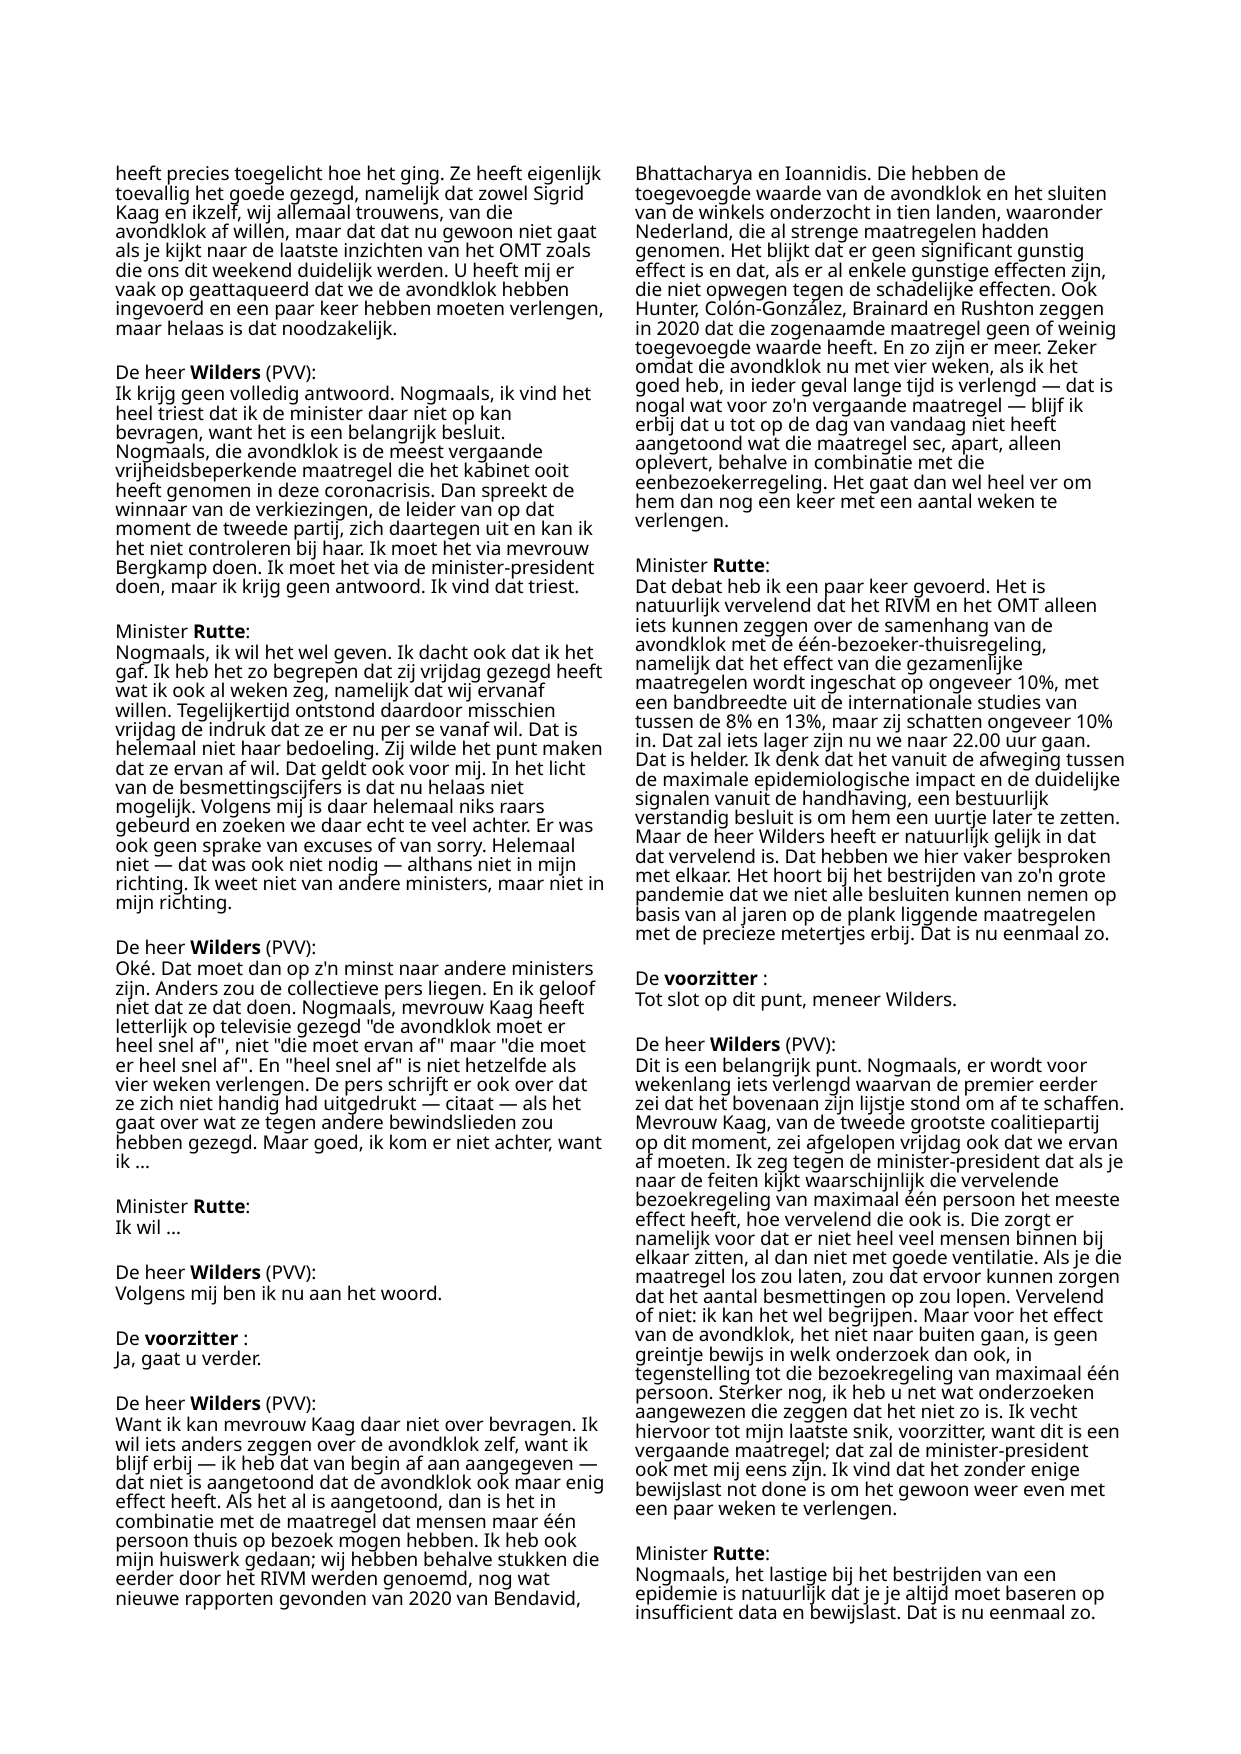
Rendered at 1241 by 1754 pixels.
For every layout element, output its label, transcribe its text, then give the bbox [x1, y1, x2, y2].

text Want ik kan mevrouw Kaag daar niet over bevragen. Ik wil iets anders zeggen over de avondklok zelf, want ik blijf erbij — ik heb dat van begin af aan aangegeven — dat niet is aangetoond dat de avondklok ook maar enig effect heeft. Als het al is aangetoond, dan is het in combinatie met de maatregel dat mensen maar één persoon thuis op bezoek mogen hebben. Ik heb ook mijn huiswerk gedaan; wij hebben behalve stukken die eerder door het RIVM werden genoemd, nog wat nieuwe rapporten gevonden van 2020 van Bendavid, [115, 1416, 605, 1609]
text Dit is een belangrijk punt. Nogmaals, er wordt voor wekenlang iets verlengd waarvan de premier eerder zei dat het bovenaan zijn lijstje stond om af te schaffen. Mevrouw Kaag, van de tweede grootste coalitiepartij op dit moment, zei afgelopen vrijdag ook dat we ervan af moeten. Ik zeg tegen de minister-president dat als je naar de feiten kijkt waarschijnlijk die vervelende bezoekregeling van maximaal één persoon het meeste effect heeft, hoe vervelend die ook is. Die zorgt er namelijk voor dat er niet heel veel mensen binnen bij elkaar zitten, al dan niet met goede ventilatie. Als je die maatregel los zou laten, zou dat ervoor kunnen zorgen dat het aantal besmettingen op zou lopen. Vervelend of niet: ik kan het wel begrijpen. Maar voor het effect van de avondklok, het niet naar buiten gaan, is geen greintje bewijs in welk onderzoek dan ook, in tegenstelling tot die bezoekregeling van maximaal één persoon. Sterker nog, ik heb u net wat onderzoeken aangewezen die zeggen dat het niet zo is. Ik vecht hiervoor tot mijn laatste snik, voorzitter, want dit is een vergaande maatregel; dat zal de minister-president ook met mij eens zijn. Ik vind dat het zonder enige bewijslast not done is om het gewoon weer even met een paar weken te verlengen. [635, 1057, 1125, 1519]
text Nogmaals, het lastige bij het bestrijden van een epidemie is natuurlijk dat je je altijd moet baseren op insufficient data en bewijslast. Dat is nu eenmaal zo. [635, 1566, 1125, 1623]
text De heer Wilders (PVV): [115, 1259, 605, 1284]
text Ik wil … [115, 1219, 605, 1238]
text De heer Wilders (PVV): [635, 1031, 1125, 1057]
text Volgens mij ben ik nu aan het woord. [115, 1284, 605, 1304]
text De voorzitter : [635, 965, 1125, 991]
text De heer Wilders (PVV): [115, 1391, 605, 1416]
text Oké. Dat moet dan op z'n minst naar andere ministers zijn. Anders zou de collectieve pers liegen. En ik geloof niet dat ze dat doen. Nogmaals, mevrouw Kaag heeft letterlijk op televisie gezegd "de avondklok moet er heel snel af", niet "die moet ervan af" maar "die moet er heel snel af". En "heel snel af" is niet hetzelfde als vier weken verlengen. De pers schrijft er ook over dat ze zich niet handig had uitgedrukt — citaat — als het gaat over wat ze tegen andere bewindslieden zou hebben gezegd. Maar goed, ik kom er niet achter, want ik … [115, 960, 605, 1172]
text Minister Rutte: [115, 618, 605, 644]
text Bhattacharya en Ioannidis. Die hebben de toegevoegde waarde van de avondklok en het sluiten van de winkels onderzocht in tien landen, waaronder Nederland, die al strenge maatregelen hadden genomen. Het blijkt dat er geen significant gunstig effect is en dat, als er al enkele gunstige effecten zijn, die niet opwegen tegen de schadelijke effecten. Ook Hunter, Colón-González, Brainard en Rushton zeggen in 2020 dat die zogenaamde maatregel geen of weinig toegevoegde waarde heeft. En zo zijn er meer. Zeker omdat die avondklok nu met vier weken, als ik het goed heb, in ieder geval lange tijd is verlengd — dat is nogal wat voor zo'n vergaande maatregel — blijf ik erbij dat u tot op de dag van vandaag niet heeft aangetoond wat die maatregel sec, apart, alleen oplevert, behalve in combinatie met die eenbezoekerregeling. Het gaat dan wel heel ver om hem dan nog een keer met een aantal weken te verlengen. [635, 165, 1125, 531]
text De heer Wilders (PVV): [115, 934, 605, 960]
text Nogmaals, ik wil het wel geven. Ik dacht ook dat ik het gaf. Ik heb het zo begrepen dat zij vrijdag gezegd heeft wat ik ook al weken zeg, namelijk dat wij ervanaf willen. Tegelijkertijd ontstond daardoor misschien vrijdag de indruk dat ze er nu per se vanaf wil. Dat is helemaal niet haar bedoeling. Zij wilde het punt maken dat ze ervan af wil. Dat geldt ook voor mij. In het licht van de besmettingscijfers is dat nu helaas niet mogelijk. Volgens mij is daar helemaal niks raars gebeurd en zoeken we daar echt te veel achter. Er was ook geen sprake van excuses of van sorry. Helemaal niet — dat was ook niet nodig — althans niet in mijn richting. Ik weet niet van andere ministers, maar niet in mijn richting. [115, 644, 605, 914]
text Tot slot op dit punt, meneer Wilders. [635, 991, 1125, 1010]
text Ja, gaat u verder. [115, 1350, 605, 1370]
text De voorzitter : [115, 1325, 605, 1350]
text Dat debat heb ik een paar keer gevoerd. Het is natuurlijk vervelend dat het RIVM en het OMT alleen iets kunnen zeggen over de samenhang van de avondklok met de één-bezoeker-thuisregeling, namelijk dat het effect van die gezamenlijke maatregelen wordt ingeschat op ongeveer 10%, met een bandbreedte uit de internationale studies van tussen de 8% en 13%, maar zij schatten ongeveer 10% in. Dat zal iets lager zijn nu we naar 22.00 uur gaan. Dat is helder. Ik denk dat het vanuit de afweging tussen de maximale epidemiologische impact en de duidelijke signalen vanuit de handhaving, een bestuurlijk verstandig besluit is om hem een uurtje later te zetten. Maar de heer Wilders heeft er natuurlijk gelijk in dat dat vervelend is. Dat hebben we hier vaker besproken met elkaar. Het hoort bij het bestrijden van zo'n grote pandemie dat we niet alle besluiten kunnen nemen op basis van al jaren op de plank liggende maatregelen met de precieze metertjes erbij. Dat is nu eenmaal zo. [635, 578, 1125, 944]
text Minister Rutte: [635, 552, 1125, 578]
text Ik krijg geen volledig antwoord. Nogmaals, ik vind het heel triest dat ik de minister daar niet op kan bevragen, want het is een belangrijk besluit. Nogmaals, die avondklok is de meest vergaande vrijheidsbeperkende maatregel die het kabinet ooit heeft genomen in deze coronacrisis. Dan spreekt de winnaar van de verkiezingen, de leider van op dat moment de tweede partij, zich daartegen uit en kan ik het niet controleren bij haar. Ik moet het via mevrouw Bergkamp doen. Ik moet het via de minister-president doen, maar ik krijg geen antwoord. Ik vind dat triest. [115, 385, 605, 597]
text heeft precies toegelicht hoe het ging. Ze heeft eigenlijk toevallig het goede gezegd, namelijk dat zowel Sigrid Kaag en ikzelf, wij allemaal trouwens, van die avondklok af willen, maar dat dat nu gewoon niet gaat als je kijkt naar de laatste inzichten van het OMT zoals die ons dit weekend duidelijk werden. U heeft mij er vaak op geattaqueerd dat we de avondklok hebben ingevoerd en een paar keer hebben moeten verlengen, maar helaas is dat noodzakelijk. [115, 165, 605, 339]
text De heer Wilders (PVV): [115, 359, 605, 385]
text Minister Rutte: [115, 1193, 605, 1219]
text Minister Rutte: [635, 1540, 1125, 1566]
